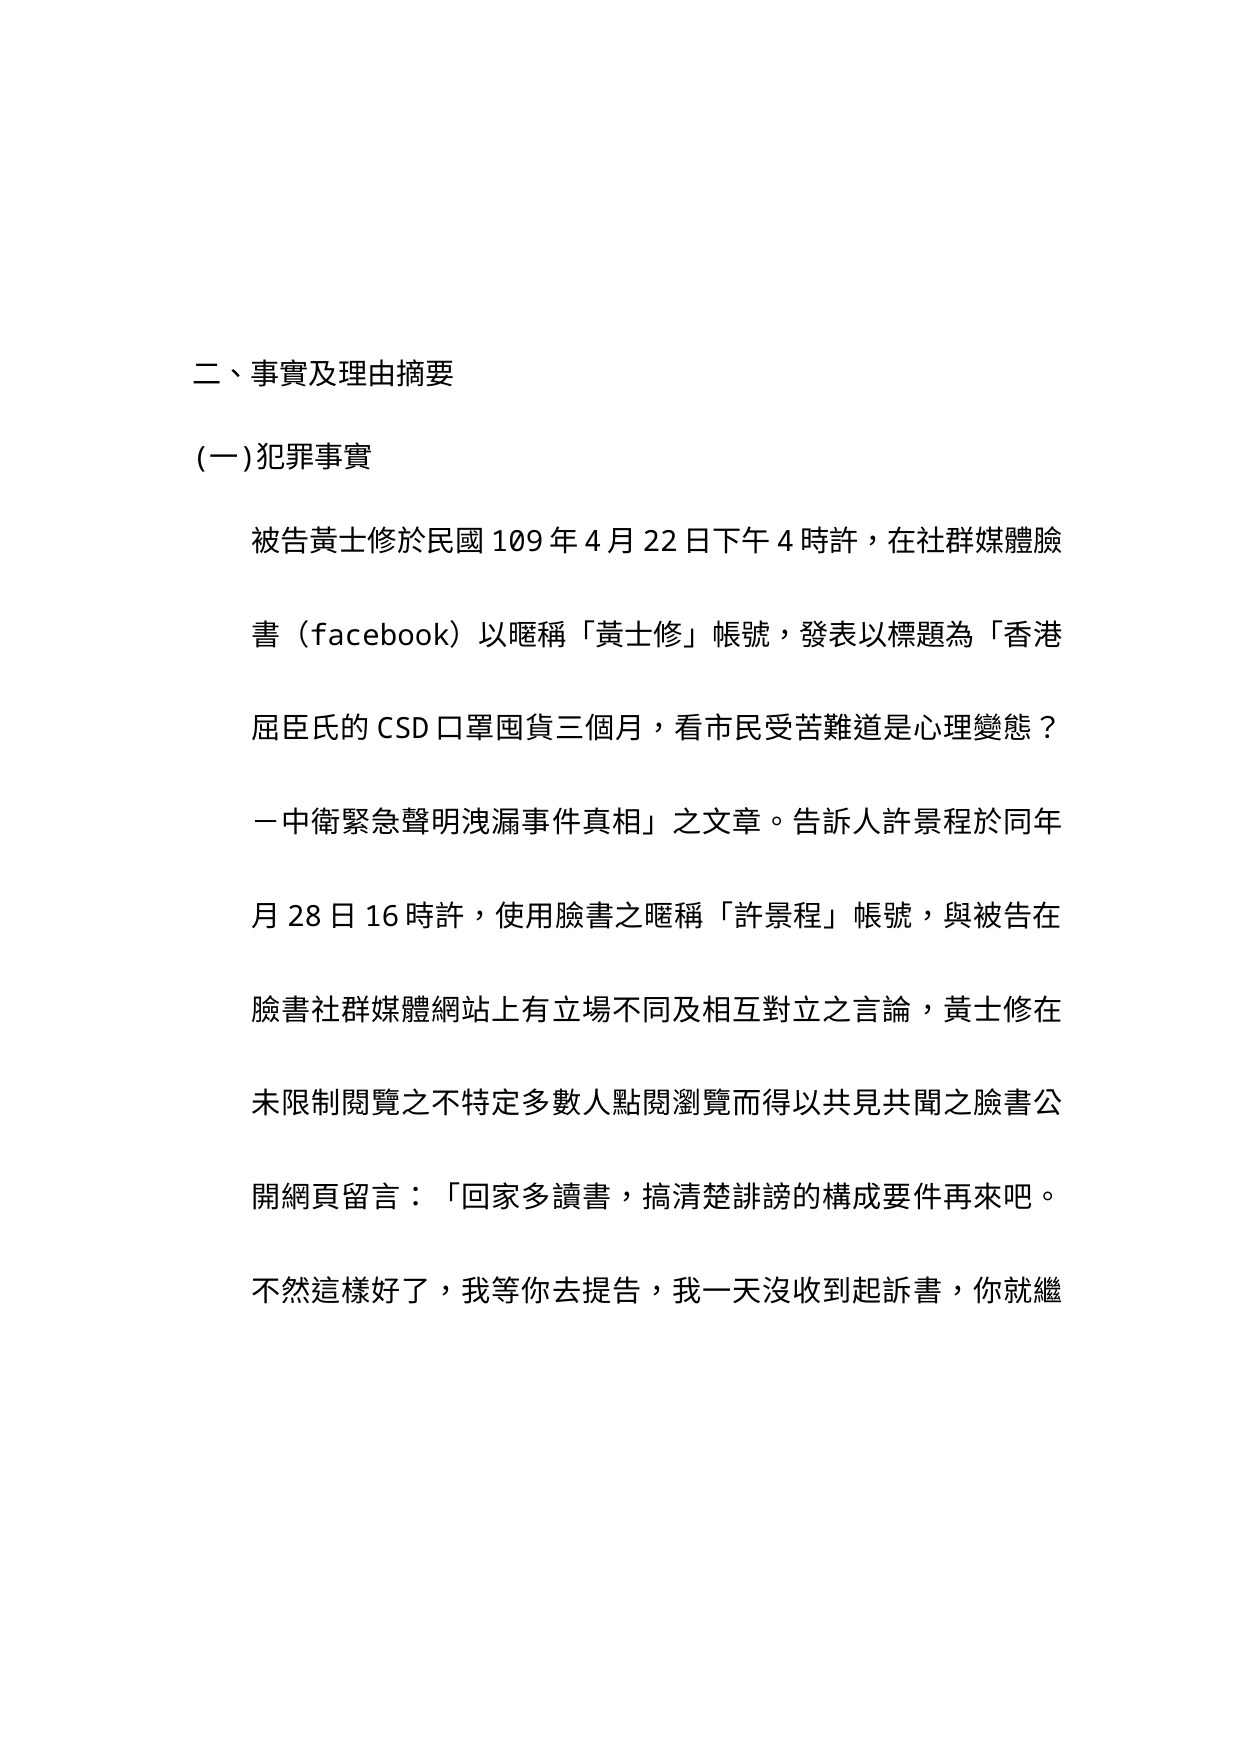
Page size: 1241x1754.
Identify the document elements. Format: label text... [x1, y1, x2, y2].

text 二、事實及理由摘要 [192, 330, 1063, 392]
text (一)犯罪事實 [192, 413, 1063, 476]
text 被告黃士修於民國109年4月22日下午4時許，在社群媒體臉書（facebook）以暱稱「黃士修」帳號，發表以標題為「香港屈臣氏的CSD口罩囤貨三個月，看市民受苦難道是心理變態？－中衛緊急聲明洩漏事件真相」之文章。告訴人許景程於同年月28日16時許，使用臉書之暱稱「許景程」帳號，與被告在臉書社群媒體網站上有立場不同及相互對立之言論，黃士修在未限制閱覽之不特定多數人點閱瀏覽而得以共見共聞之臉書公開網頁留言：「回家多讀書，搞清楚誹謗的構成要件再來吧。不然這樣好了，我等你去提告，我一天沒收到起訴書，你就繼 [251, 497, 1063, 1309]
